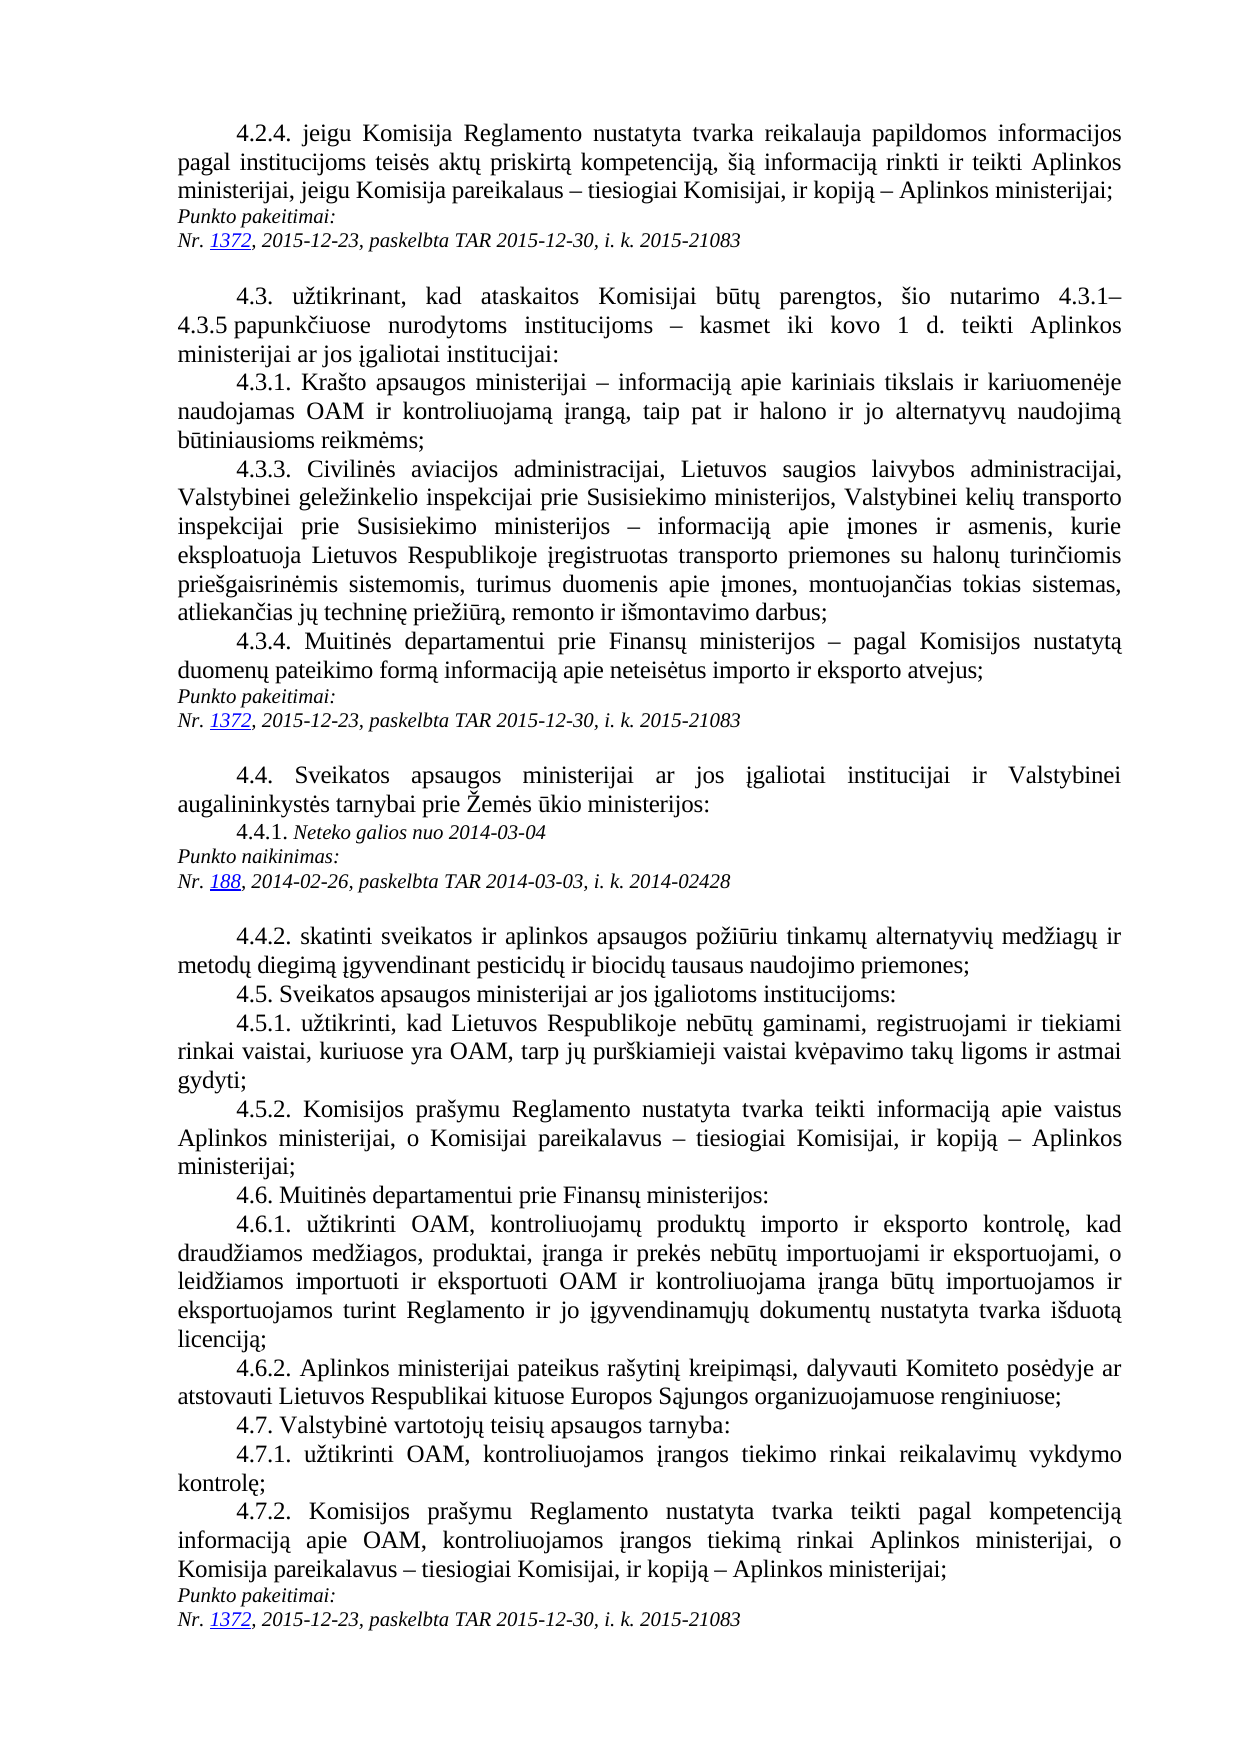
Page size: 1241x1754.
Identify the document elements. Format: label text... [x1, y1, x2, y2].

text Punkto pakeitimai: [177, 1583, 1122, 1607]
text 4.4. Sveikatos apsaugos ministerijai ar jos įgaliotai institucijai ir Valstybinei augalininkystės tarnybai prie Žemės ūkio ministerijos: [177, 761, 1122, 818]
text 4.5.2. Komisijos prašymu Reglamento nustatyta tvarka teikti informaciją apie vaistus Aplinkos ministerijai, o Komisijai pareikalavus – tiesiogiai Komisijai, ir kopiją – Aplinkos ministerijai; [177, 1094, 1122, 1180]
text 4.5. Sveikatos apsaugos ministerijai ar jos įgaliotoms institucijoms: [177, 979, 1122, 1008]
text 4.6. Muitinės departamentui prie Finansų ministerijos: [177, 1180, 1122, 1209]
text 4.3.1. Krašto apsaugos ministerijai – informaciją apie kariniais tikslais ir kariuomenėje naudojamas OAM ir kontroliuojamą įrangą, taip pat ir halono ir jo alternatyvų naudojimą būtiniausioms reikmėms; [177, 367, 1122, 454]
text Punkto naikinimas: [177, 844, 1122, 868]
text Punkto pakeitimai: [177, 204, 1122, 228]
text 4.3.3. Civilinės aviacijos administracijai, Lietuvos saugios laivybos administracijai, Valstybinei geležinkelio inspekcijai prie Susisiekimo ministerijos, Valstybinei kelių transporto inspekcijai prie Susisiekimo ministerijos – informaciją apie įmones ir asmenis, kurie eksploatuoja Lietuvos Respublikoje įregistruotas transporto priemones su halonų turinčiomis priešgaisrinėmis sistemomis, turimus duomenis apie įmones, montuojančias tokias sistemas, atliekančias jų techninę priežiūrą, remonto ir išmontavimo darbus; [177, 454, 1122, 626]
text 4.5.1. užtikrinti, kad Lietuvos Respublikoje nebūtų gaminami, registruojami ir tiekiami rinkai vaistai, kuriuose yra OAM, tarp jų purškiamieji vaistai kvėpavimo takų ligoms ir astmai gydyti; [177, 1008, 1122, 1094]
text Nr. 1372, 2015-12-23, paskelbta TAR 2015-12-30, i. k. 2015-21083 [177, 228, 1122, 252]
text 4.3.4. Muitinės departamentui prie Finansų ministerijos – pagal Komisijos nustatytą duomenų pateikimo formą informaciją apie neteisėtus importo ir eksporto atvejus; [177, 626, 1122, 684]
text 4.4.1. Neteko galios nuo 2014-03-04 [177, 818, 1122, 844]
text 4.6.1. užtikrinti OAM, kontroliuojamų produktų importo ir eksporto kontrolę, kad draudžiamos medžiagos, produktai, įranga ir prekės nebūtų importuojami ir eksportuojami, o leidžiamos importuoti ir eksportuoti OAM ir kontroliuojama įranga būtų importuojamos ir eksportuojamos turint Reglamento ir jo įgyvendinamųjų dokumentų nustatyta tvarka išduotą licenciją; [177, 1209, 1122, 1353]
text Nr. 188, 2014-02-26, paskelbta TAR 2014-03-03, i. k. 2014-02428 [177, 868, 1122, 893]
text 4.6.2. Aplinkos ministerijai pateikus rašytinį kreipimąsi, dalyvauti Komiteto posėdyje ar atstovauti Lietuvos Respublikai kituose Europos Sąjungos organizuojamuose renginiuose; [177, 1353, 1122, 1410]
text 4.7. Valstybinė vartotojų teisių apsaugos tarnyba: [177, 1410, 1122, 1439]
text 4.7.2. Komisijos prašymu Reglamento nustatyta tvarka teikti pagal kompetenciją informaciją apie OAM, kontroliuojamos įrangos tiekimą rinkai Aplinkos ministerijai, o Komisija pareikalavus – tiesiogiai Komisijai, ir kopiją – Aplinkos ministerijai; [177, 1496, 1122, 1583]
text Nr. 1372, 2015-12-23, paskelbta TAR 2015-12-30, i. k. 2015-21083 [177, 708, 1122, 732]
text 4.2.4. jeigu Komisija Reglamento nustatyta tvarka reikalauja papildomos informacijos pagal institucijoms teisės aktų priskirtą kompetenciją, šią informaciją rinkti ir teikti Aplinkos ministerijai, jeigu Komisija pareikalaus – tiesiogiai Komisijai, ir kopiją – Aplinkos ministerijai; [177, 118, 1122, 204]
text Nr. 1372, 2015-12-23, paskelbta TAR 2015-12-30, i. k. 2015-21083 [177, 1607, 1122, 1631]
text 4.4.2. skatinti sveikatos ir aplinkos apsaugos požiūriu tinkamų alternatyvių medžiagų ir metodų diegimą įgyvendinant pesticidų ir biocidų tausaus naudojimo priemones; [177, 921, 1122, 979]
text Punkto pakeitimai: [177, 684, 1122, 708]
text 4.7.1. užtikrinti OAM, kontroliuojamos įrangos tiekimo rinkai reikalavimų vykdymo kontrolę; [177, 1439, 1122, 1496]
text 4.3. užtikrinant, kad ataskaitos Komisijai būtų parengtos, šio nutarimo 4.3.1–4.3.5 papunkčiuose nurodytoms institucijoms – kasmet iki kovo 1 d. teikti Aplinkos ministerijai ar jos įgaliotai institucijai: [177, 281, 1122, 367]
